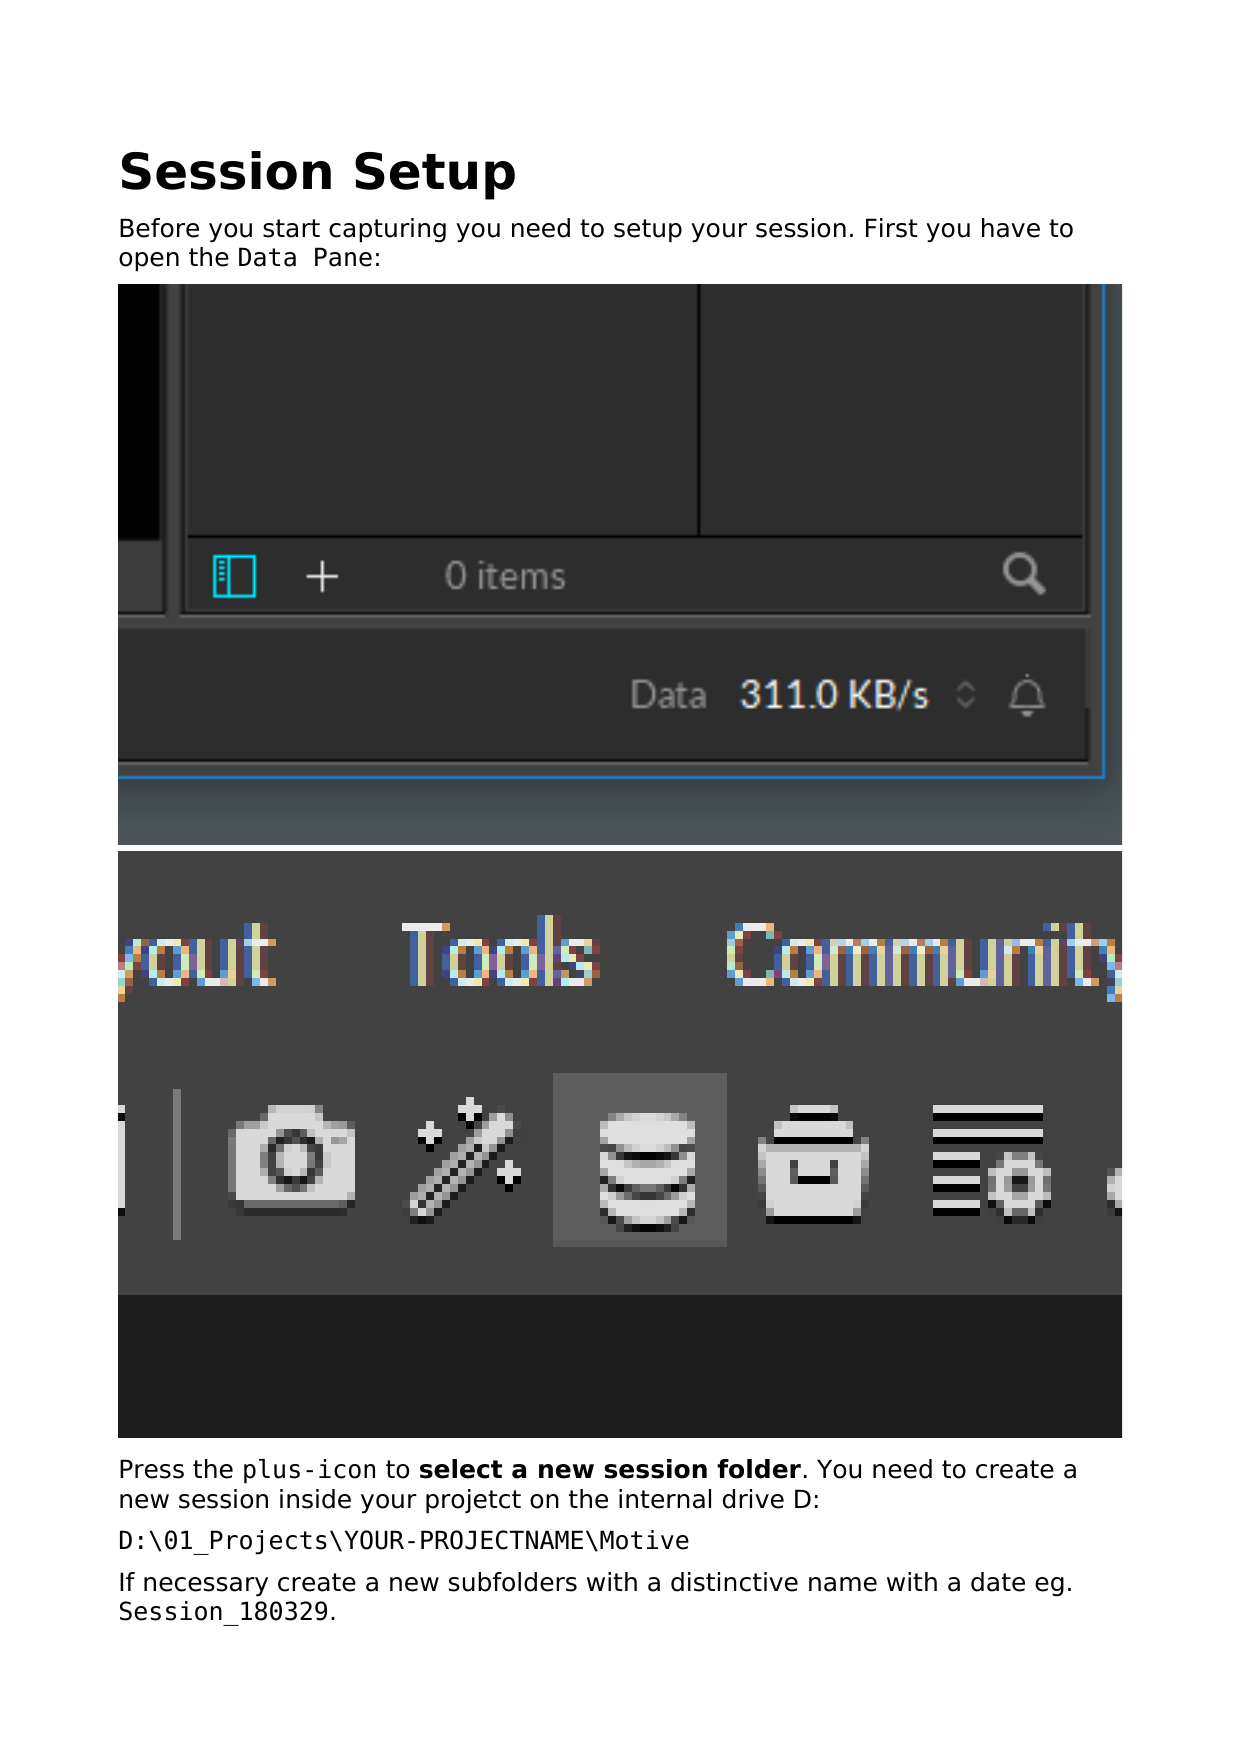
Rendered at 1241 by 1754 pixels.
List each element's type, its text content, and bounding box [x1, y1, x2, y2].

subtitle Session Setup [118, 143, 1122, 201]
picture [118, 284, 1123, 1438]
text Before you start capturing you need to setup your session. First you have to open the Data Pane: [118, 214, 1122, 272]
text D:\01_Projects\YOUR-PROJECTNAME\Motive [118, 1527, 1122, 1556]
text If necessary create a new subfolders with a distinctive name with a date eg. Session_180329. [118, 1568, 1122, 1627]
text Press the plus-icon to select a new session folder. You need to create a new session inside your projetct on the internal drive D: [118, 1456, 1122, 1514]
